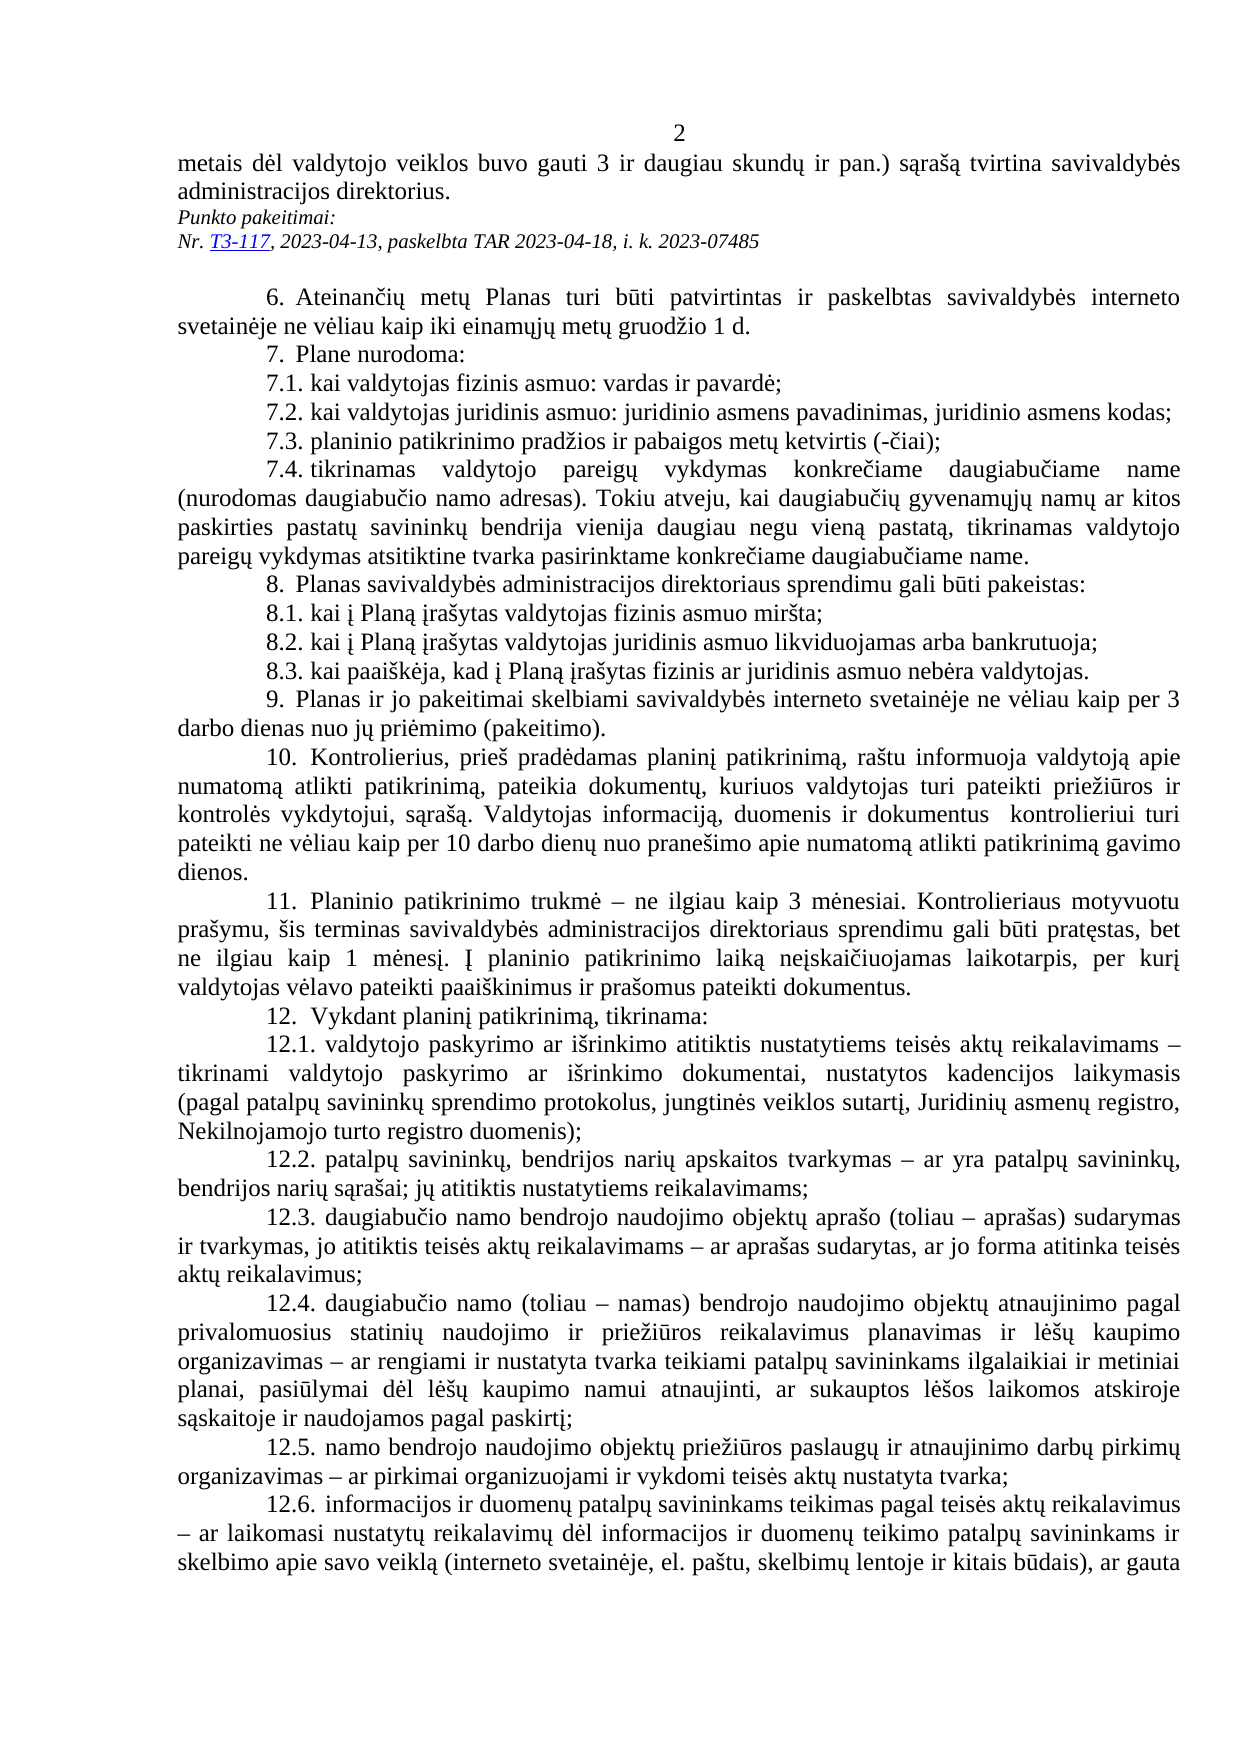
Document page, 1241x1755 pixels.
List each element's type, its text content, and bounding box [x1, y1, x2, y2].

text 12.6. informacijos ir duomenų patalpų savininkams teikimas pagal teisės aktų reikalavimus – ar laikomasi nustatytų reikalavimų dėl informacijos ir duomenų teikimo patalpų savininkams ir skelbimo apie savo veiklą (interneto svetainėje, el. paštu, skelbimų lentoje ir kitais būdais), ar gauta [177, 1489, 1181, 1576]
text 11. Planinio patikrinimo trukmė – ne ilgiau kaip 3 mėnesiai. Kontrolieriaus motyvuotu prašymu, šis terminas savivaldybės administracijos direktoriaus sprendimu gali būti pratęstas, bet ne ilgiau kaip 1 mėnesį. Į planinio patikrinimo laiką neįskaičiuojamas laikotarpis, per kurį valdytojas vėlavo pateikti paaiškinimus ir prašomus pateikti dokumentus. [177, 886, 1181, 1001]
text 12.1. valdytojo paskyrimo ar išrinkimo atitiktis nustatytiems teisės aktų reikalavimams – tikrinami valdytojo paskyrimo ar išrinkimo dokumentai, nustatytos kadencijos laikymasis (pagal patalpų savininkų sprendimo protokolus, jungtinės veiklos sutartį, Juridinių asmenų registro, Nekilnojamojo turto registro duomenis); [177, 1029, 1181, 1144]
text 12.3. daugiabučio namo bendrojo naudojimo objektų aprašo (toliau – aprašas) sudarymas ir tvarkymas, jo atitiktis teisės aktų reikalavimams – ar aprašas sudarytas, ar jo forma atitinka teisės aktų reikalavimus; [177, 1202, 1181, 1288]
text 12.5. namo bendrojo naudojimo objektų priežiūros paslaugų ir atnaujinimo darbų pirkimų organizavimas – ar pirkimai organizuojami ir vykdomi teisės aktų nustatyta tvarka; [177, 1432, 1181, 1489]
text metais dėl valdytojo veiklos buvo gauti 3 ir daugiau skundų ir pan.) sąrašą tvirtina savivaldybės administracijos direktorius. [177, 148, 1181, 205]
text 12. Vykdant planinį patikrinimą, tikrinama: [177, 1001, 1181, 1029]
text 8.2. kai į Planą įrašytas valdytojas juridinis asmuo likviduojamas arba bankrutuoja; [177, 627, 1181, 656]
text 8.3. kai paaiškėja, kad į Planą įrašytas fizinis ar juridinis asmuo nebėra valdytojas. [177, 656, 1181, 684]
text 7.1. kai valdytojas fizinis asmuo: vardas ir pavardė; [177, 368, 1181, 397]
text 12.2. patalpų savininkų, bendrijos narių apskaitos tvarkymas – ar yra patalpų savininkų, bendrijos narių sąrašai; jų atitiktis nustatytiems reikalavimams; [177, 1144, 1181, 1202]
text 7.4. tikrinamas valdytojo pareigų vykdymas konkrečiame daugiabučiame name (nurodomas daugiabučio namo adresas). Tokiu atveju, kai daugiabučių gyvenamųjų namų ar kitos paskirties pastatų savininkų bendrija vienija daugiau negu vieną pastatą, tikrinamas valdytojo pareigų vykdymas atsitiktine tvarka pasirinktame konkrečiame daugiabučiame name. [177, 454, 1181, 569]
text Punkto pakeitimai: [177, 205, 1181, 229]
text 6. Ateinančių metų Planas turi būti patvirtintas ir paskelbtas savivaldybės interneto svetainėje ne vėliau kaip iki einamųjų metų gruodžio 1 d. [177, 282, 1181, 339]
text 8. Planas savivaldybės administracijos direktoriaus sprendimu gali būti pakeistas: [177, 569, 1181, 598]
text Nr. T3-117, 2023-04-13, paskelbta TAR 2023-04-18, i. k. 2023-07485 [177, 229, 1181, 253]
text 12.4. daugiabučio namo (toliau – namas) bendrojo naudojimo objektų atnaujinimo pagal privalomuosius statinių naudojimo ir priežiūros reikalavimus planavimas ir lėšų kaupimo organizavimas – ar rengiami ir nustatyta tvarka teikiami patalpų savininkams ilgalaikiai ir metiniai planai, pasiūlymai dėl lėšų kaupimo namui atnaujinti, ar sukauptos lėšos laikomos atskiroje sąskaitoje ir naudojamos pagal paskirtį; [177, 1288, 1181, 1432]
text 7.2. kai valdytojas juridinis asmuo: juridinio asmens pavadinimas, juridinio asmens kodas; [177, 397, 1181, 426]
text 7.3. planinio patikrinimo pradžios ir pabaigos metų ketvirtis (-čiai); [177, 426, 1181, 454]
text 10. Kontrolierius, prieš pradėdamas planinį patikrinimą, raštu informuoja valdytoją apie numatomą atlikti patikrinimą, pateikia dokumentų, kuriuos valdytojas turi pateikti priežiūros ir kontrolės vykdytojui, sąrašą. Valdytojas informaciją, duomenis ir dokumentus kontrolieriui turi pateikti ne vėliau kaip per 10 darbo dienų nuo pranešimo apie numatomą atlikti patikrinimą gavimo dienos. [177, 742, 1181, 886]
text 7. Plane nurodoma: [177, 339, 1181, 368]
text 9. Planas ir jo pakeitimai skelbiami savivaldybės interneto svetainėje ne vėliau kaip per 3 darbo dienas nuo jų priėmimo (pakeitimo). [177, 684, 1181, 742]
text 8.1. kai į Planą įrašytas valdytojas fizinis asmuo miršta; [177, 598, 1181, 627]
